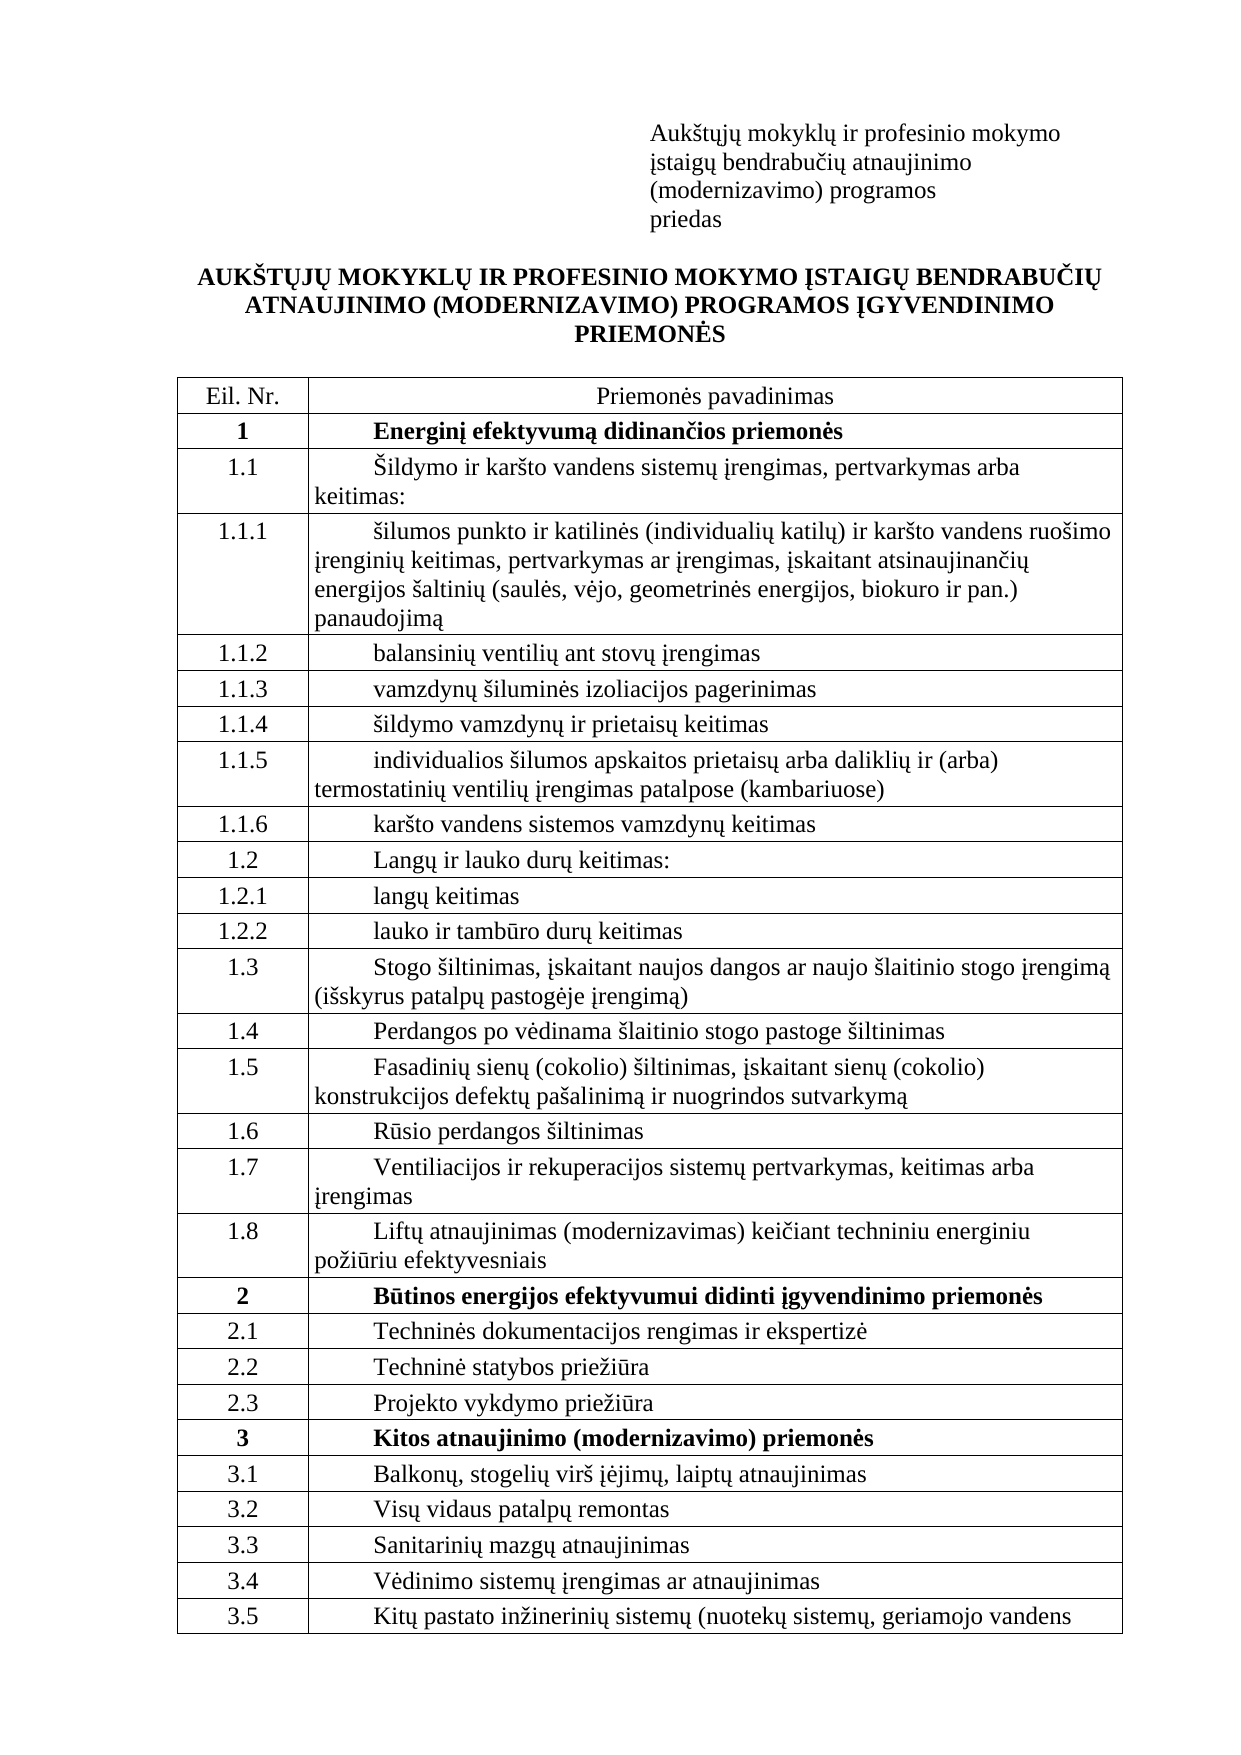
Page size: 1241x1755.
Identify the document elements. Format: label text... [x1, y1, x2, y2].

table_cell 1.1.1 [178, 514, 308, 634]
table_cell 1.6 [178, 1114, 308, 1148]
table_cell Būtinos energijos efektyvumui didinti įgyvendinimo priemonės [309, 1278, 1122, 1312]
table_cell 2.2 [178, 1349, 308, 1384]
table_header Priemonės pavadinimas [309, 378, 1122, 412]
table_cell 1.1.6 [178, 807, 308, 841]
table_cell šildymo vamzdynų ir prietaisų keitimas [309, 707, 1122, 741]
table_cell 3.4 [178, 1563, 308, 1597]
table_cell 1.1.2 [178, 635, 308, 670]
table_cell lauko ir tambūro durų keitimas [309, 914, 1122, 948]
table_cell 3.1 [178, 1456, 308, 1491]
table_cell Visų vidaus patalpų remontas [309, 1492, 1122, 1526]
table_cell Ventiliacijos ir rekuperacijos sistemų pertvarkymas, keitimas arba įrengimas [309, 1149, 1122, 1212]
table_cell Techninės dokumentacijos rengimas ir ekspertizė [309, 1314, 1122, 1348]
table_cell 3.3 [178, 1527, 308, 1562]
text AUKŠTŲJŲ MOKYKLŲ IR PROFESINIO MOKYMO ĮSTAIGŲ BENDRABUČIŲ ATNAUJINIMO (MODERNIZAVIMO) PROGRAMOS ĮGYVENDINIMO PRIEMONĖS [177, 262, 1122, 348]
text įstaigų bendrabučių atnaujinimo [649, 147, 1122, 176]
table_cell 1.2.1 [178, 878, 308, 912]
table_cell Perdangos po vėdinama šlaitinio stogo pastoge šiltinimas [309, 1014, 1122, 1048]
table_cell 1.7 [178, 1149, 308, 1212]
table_cell vamzdynų šiluminės izoliacijos pagerinimas [309, 671, 1122, 706]
table_cell 2.3 [178, 1385, 308, 1419]
table_cell Liftų atnaujinimas (modernizavimas) keičiant techniniu energiniu požiūriu efektyvesniais [309, 1214, 1122, 1277]
table_cell Projekto vykdymo priežiūra [309, 1385, 1122, 1419]
table_cell 1.8 [178, 1214, 308, 1277]
table_cell šilumos punkto ir katilinės (individualių katilų) ir karšto vandens ruošimo įrenginių keitimas, pertvarkymas ar įrengimas, įskaitant atsinaujinančių energijos šaltinių (saulės, vėjo, geometrinės energijos, biokuro ir pan.) panaudojimą [309, 514, 1122, 634]
table_cell Šildymo ir karšto vandens sistemų įrengimas, pertvarkymas arba keitimas: [309, 449, 1122, 512]
table_cell 1.1.4 [178, 707, 308, 741]
table_cell 3 [178, 1420, 308, 1455]
text Aukštųjų mokyklų ir profesinio mokymo [649, 118, 1122, 147]
table_cell 1.1.5 [178, 742, 308, 806]
table_cell Balkonų, stogelių virš įėjimų, laiptų atnaujinimas [309, 1456, 1122, 1491]
table_cell individualios šilumos apskaitos prietaisų arba daliklių ir (arba) termostatinių ventilių įrengimas patalpose (kambariuose) [309, 742, 1122, 806]
table_header Eil. Nr. [178, 378, 308, 412]
table_cell Stogo šiltinimas, įskaitant naujos dangos ar naujo šlaitinio stogo įrengimą (išskyrus patalpų pastogėje įrengimą) [309, 949, 1122, 1012]
table_cell Fasadinių sienų (cokolio) šiltinimas, įskaitant sienų (cokolio) konstrukcijos defektų pašalinimą ir nuogrindos sutvarkymą [309, 1049, 1122, 1112]
table_cell karšto vandens sistemos vamzdynų keitimas [309, 807, 1122, 841]
table_cell Kitų pastato inžinerinių sistemų (nuotekų sistemų, geriamojo vandens [309, 1599, 1122, 1633]
table_cell 2 [178, 1278, 308, 1312]
table_cell 3.2 [178, 1492, 308, 1526]
table_cell 1.3 [178, 949, 308, 1012]
table_cell 1.4 [178, 1014, 308, 1048]
table_cell Rūsio perdangos šiltinimas [309, 1114, 1122, 1148]
table_cell Vėdinimo sistemų įrengimas ar atnaujinimas [309, 1563, 1122, 1597]
table_cell Sanitarinių mazgų atnaujinimas [309, 1527, 1122, 1562]
table_cell balansinių ventilių ant stovų įrengimas [309, 635, 1122, 670]
table_cell 1.1 [178, 449, 308, 512]
table_cell Energinį efektyvumą didinančios priemonės [309, 414, 1122, 448]
table_cell Kitos atnaujinimo (modernizavimo) priemonės [309, 1420, 1122, 1455]
text priedas [649, 204, 1122, 233]
table_cell 1.2 [178, 842, 308, 877]
table_cell 1.1.3 [178, 671, 308, 706]
table_cell Langų ir lauko durų keitimas: [309, 842, 1122, 877]
text (modernizavimo) programos [649, 176, 1122, 204]
table_cell 1.2.2 [178, 914, 308, 948]
table_cell 1.5 [178, 1049, 308, 1112]
table_cell 3.5 [178, 1599, 308, 1633]
table_cell langų keitimas [309, 878, 1122, 912]
table_cell Techninė statybos priežiūra [309, 1349, 1122, 1384]
table_cell 2.1 [178, 1314, 308, 1348]
table_cell 1 [178, 414, 308, 448]
